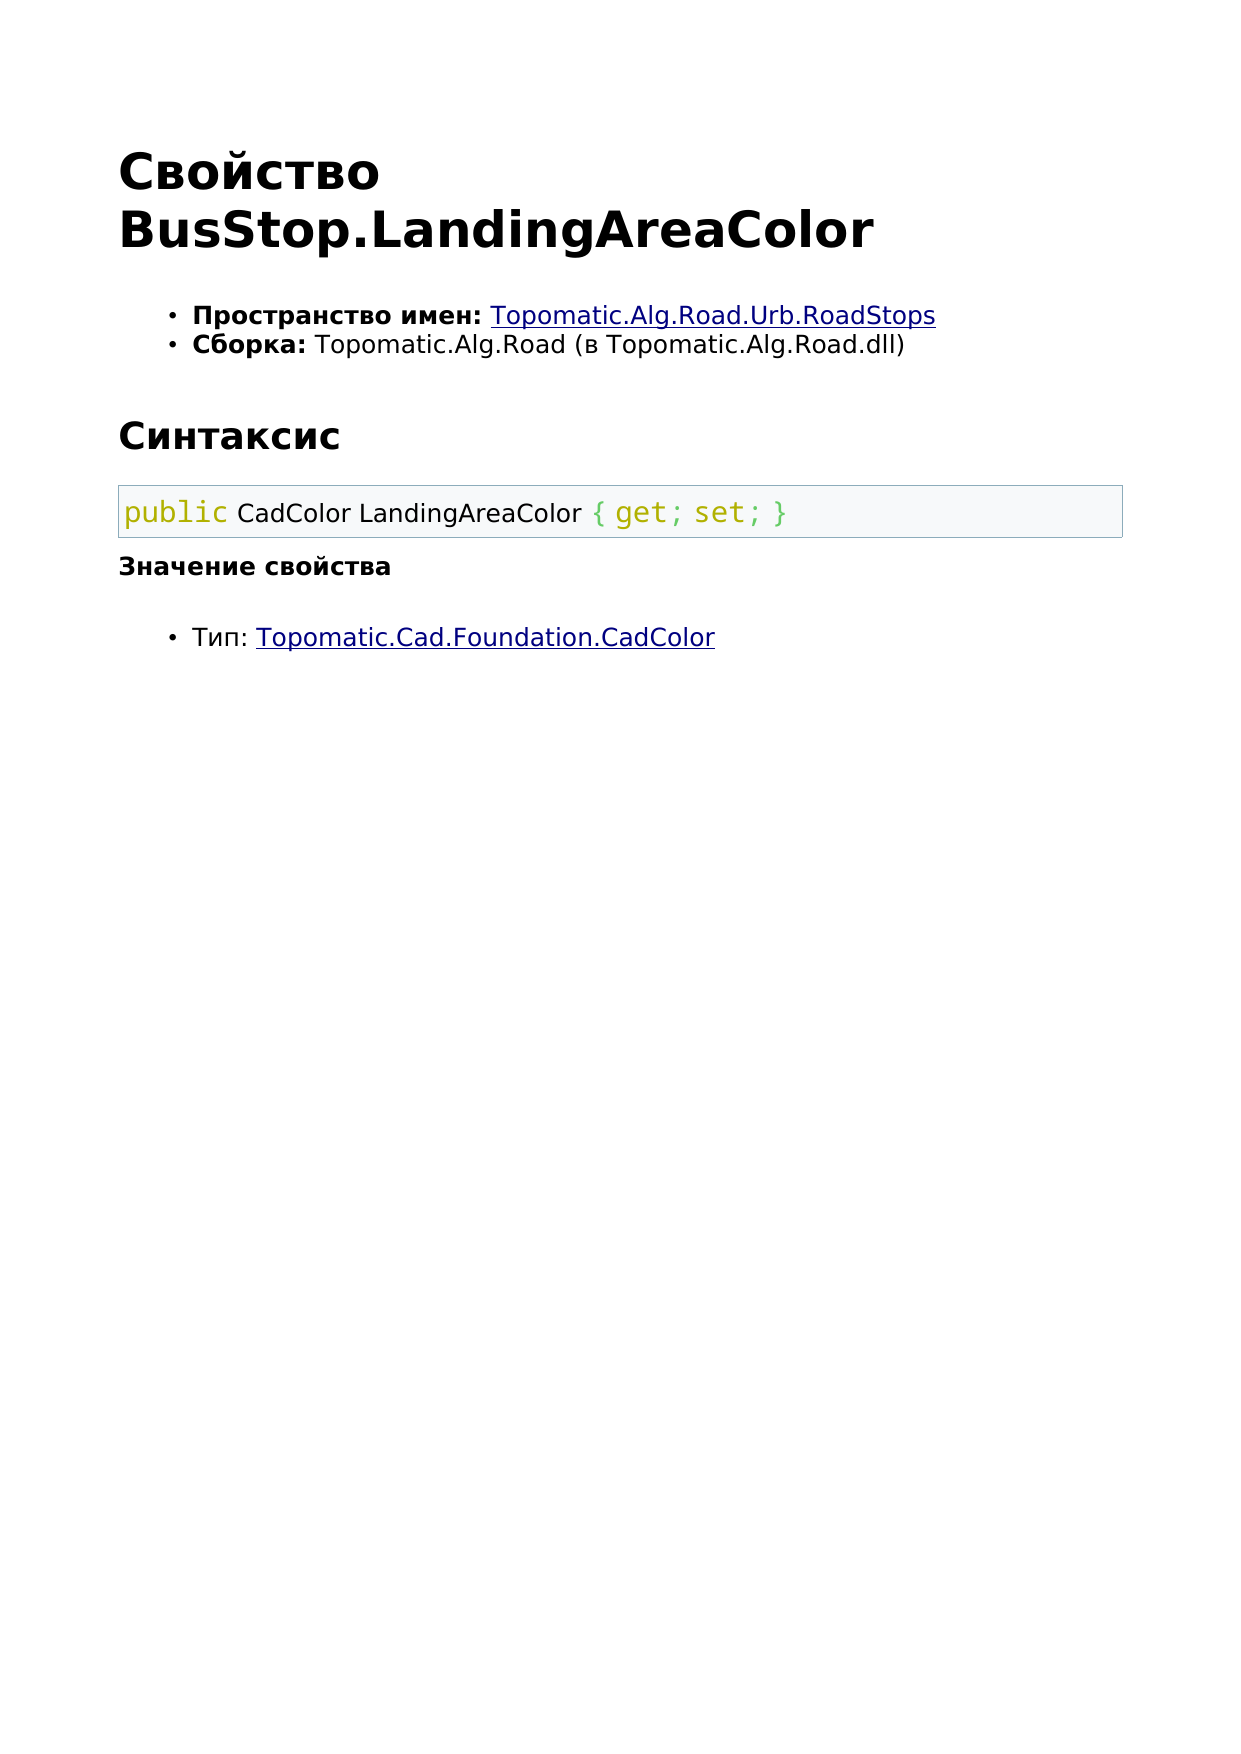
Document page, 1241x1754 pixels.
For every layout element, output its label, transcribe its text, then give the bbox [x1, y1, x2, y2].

subtitle Свойство BusStop.LandingAreaColor [118, 143, 1122, 259]
list Тип: Topomatic.Cad.Foundation.CadColor [177, 623, 1122, 652]
table_header public CadColor LandingAreaColor { get; set; } [119, 486, 1122, 537]
list Сборка: Topomatic.Alg.Road (в Topomatic.Alg.Road.dll) [177, 331, 1122, 360]
list Пространство имен: Topomatic.Alg.Road.Urb.RoadStops [177, 302, 1122, 331]
subtitle Синтаксис [118, 414, 1122, 458]
text Значение свойства [118, 552, 1122, 581]
